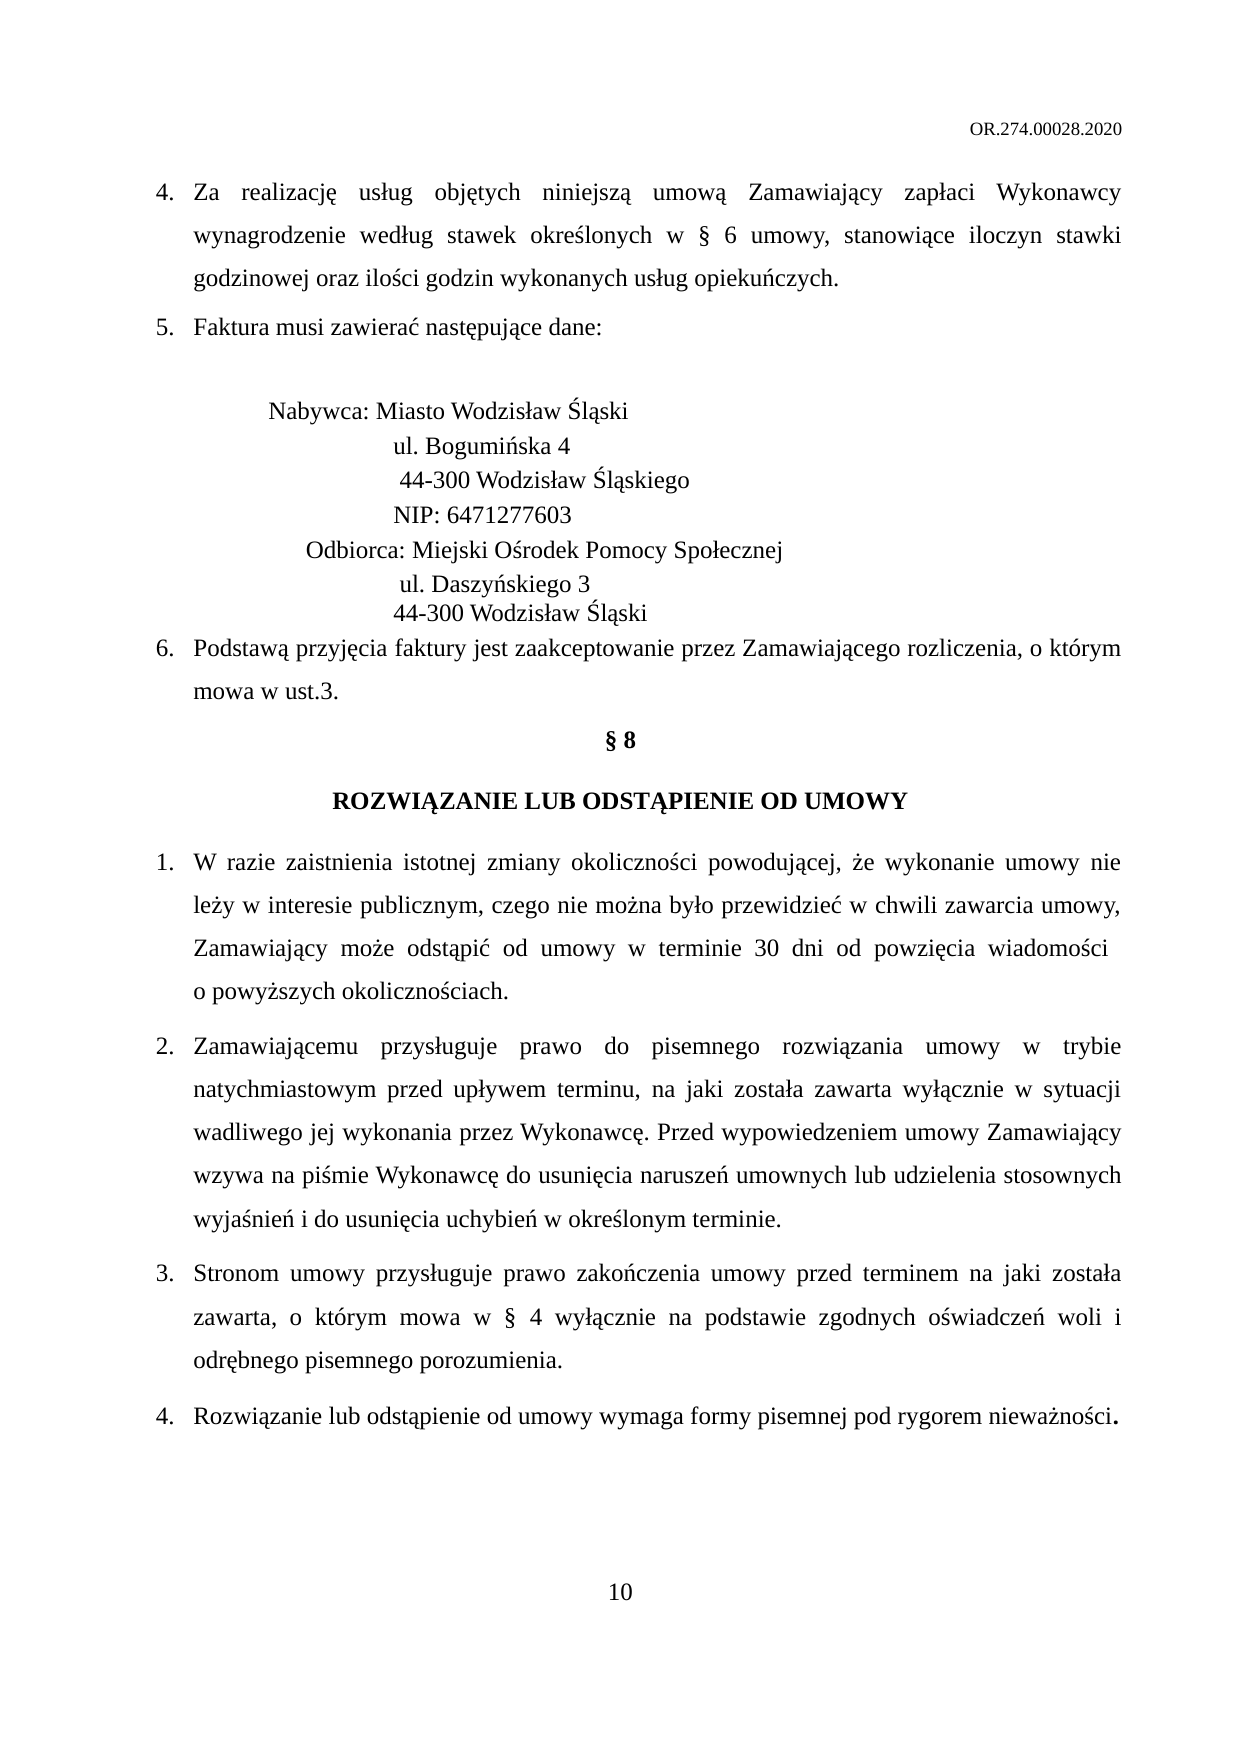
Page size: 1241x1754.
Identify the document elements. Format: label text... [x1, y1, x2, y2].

text § 8 [118, 725, 1122, 754]
list Za realizację usług objętych niniejszą umową Zamawiający zapłaci Wykonawcy wynagrodzenie według stawek określonych w § 6 umowy, stanowiące iloczyn stawki godzinowej oraz ilości godzin wykonanych usług opiekuńczych. [156, 177, 1122, 292]
text ul. Daszyńskiego 3 44-300 Wodzisław Śląski [306, 569, 1122, 627]
text ul. Bogumińska 4 [306, 431, 1122, 459]
list W razie zaistnienia istotnej zmiany okoliczności powodującej, że wykonanie umowy nie leży w interesie publicznym, czego nie można było przewidzieć w chwili zawarcia umowy, Zamawiający może odstąpić od umowy w terminie 30 dni od powzięcia wiadomości o powyższych okolicznościach. [156, 847, 1122, 1005]
list Zamawiającemu przysługuje prawo do pisemnego rozwiązania umowy w trybie natychmiastowym przed upływem terminu, na jaki została zawarta wyłącznie w sytuacji wadliwego jej wykonania przez Wykonawcę. Przed wypowiedzeniem umowy Zamawiający wzywa na piśmie Wykonawcę do usunięcia naruszeń umownych lub udzielenia stosownych wyjaśnień i do usunięcia uchybień w określonym terminie. [156, 1031, 1122, 1232]
text ROZWIĄZANIE LUB ODSTĄPIENIE OD UMOWY [118, 786, 1122, 815]
list Rozwiązanie lub odstąpienie od umowy wymaga formy pisemnej pod rygorem nieważności. [156, 1400, 1122, 1431]
list Stronom umowy przysługuje prawo zakończenia umowy przed terminem na jaki została zawarta, o którym mowa w § 4 wyłącznie na podstawie zgodnych oświadczeń woli i odrębnego pisemnego porozumienia. [156, 1258, 1122, 1373]
text Nabywca: Miasto Wodzisław Śląski [193, 396, 1122, 425]
list Podstawą przyjęcia faktury jest zaakceptowanie przez Zamawiającego rozliczenia, o którym mowa w ust.3. [156, 633, 1122, 705]
text 44-300 Wodzisław Śląskiego [306, 466, 1122, 494]
list Faktura musi zawierać następujące dane: [156, 312, 1122, 341]
text NIP: 6471277603 [306, 500, 1122, 529]
text Odbiorca: Miejski Ośrodek Pomocy Społecznej [306, 535, 1122, 564]
